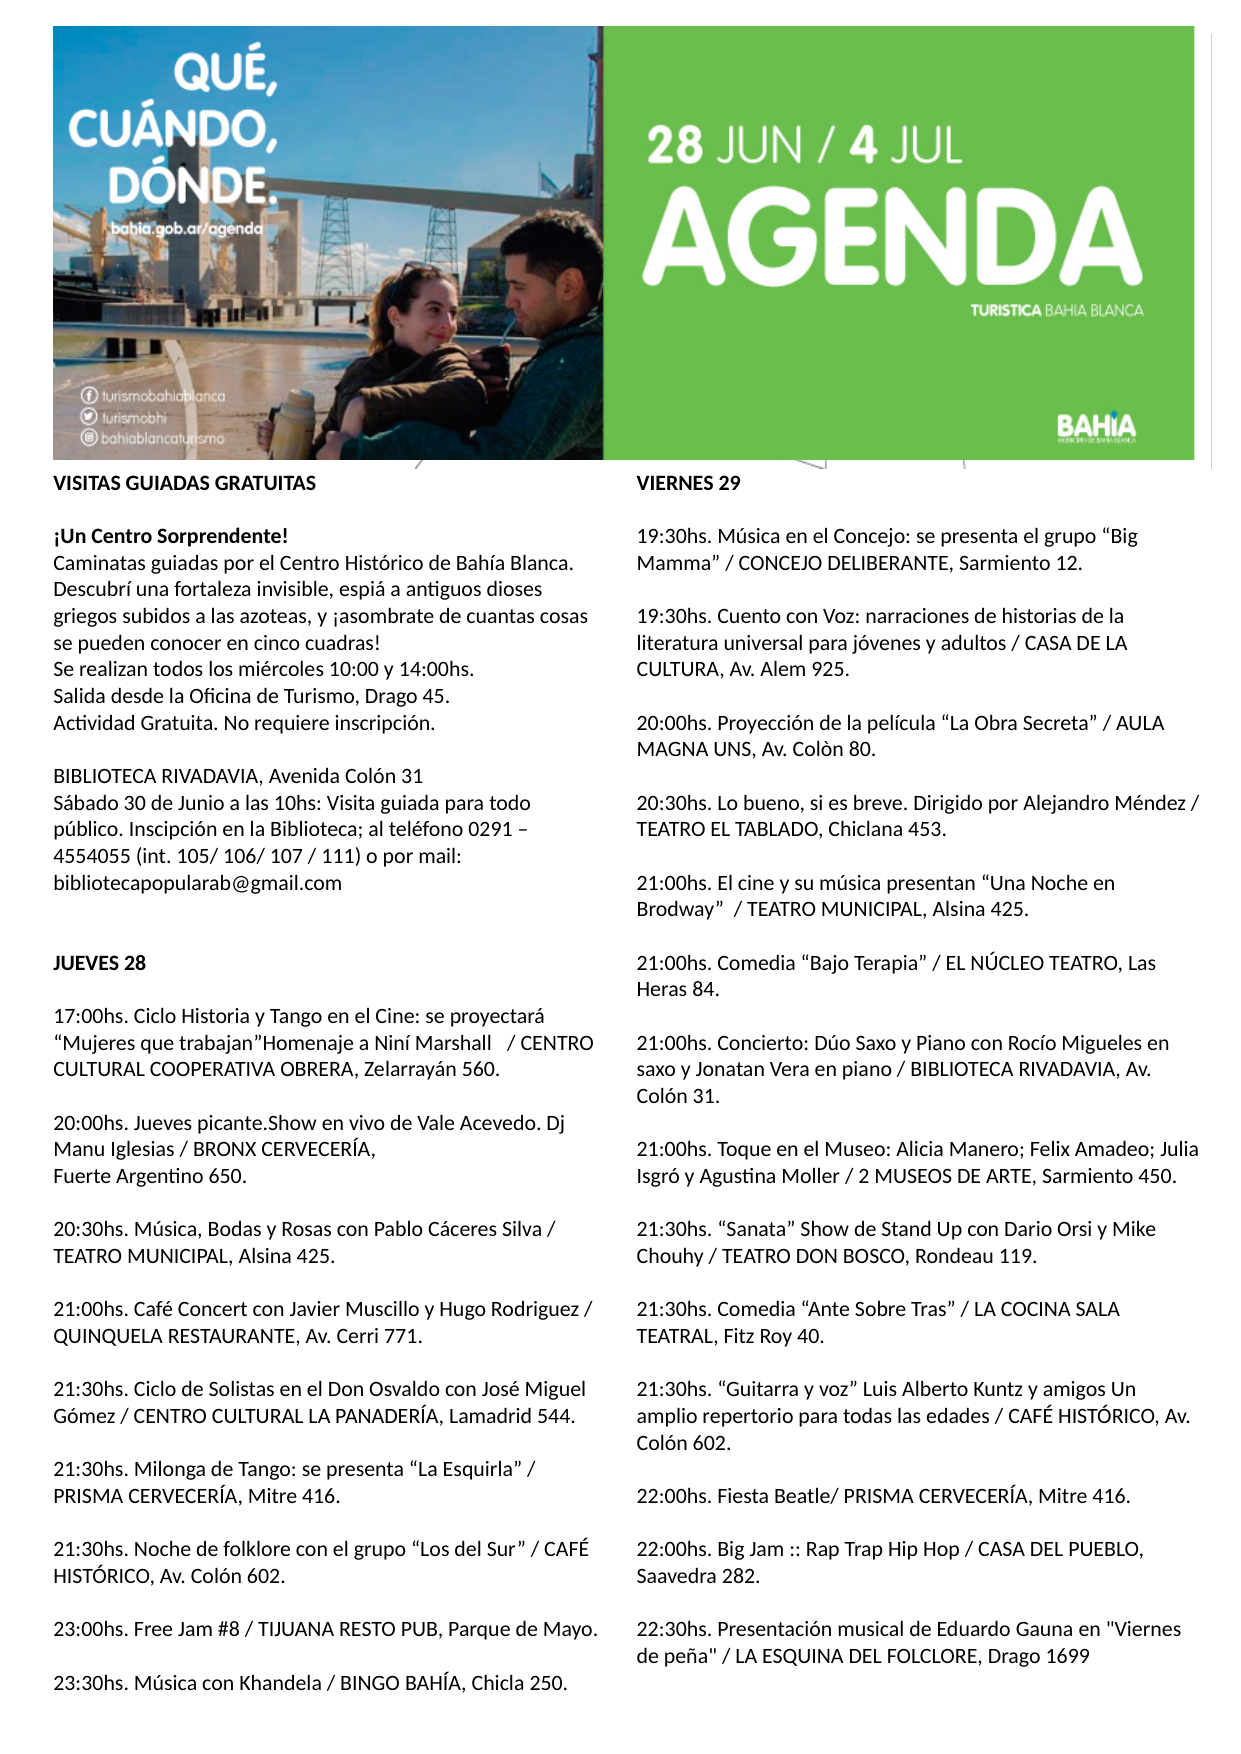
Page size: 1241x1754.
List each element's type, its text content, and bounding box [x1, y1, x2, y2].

text 22:00hs. Fiesta Beatle/ PRISMA CERVECERÍA, Mitre 416. [636, 1482, 1200, 1509]
text 20:00hs. Proyección de la película “La Obra Secreta” / AULA MAGNA UNS, Av. Colòn 80. [636, 709, 1200, 762]
text 21:30hs. “Sanata” Show de Stand Up con Dario Orsi y Mike Chouhy / TEATRO DON BOSCO, Rondeau 119. [636, 1216, 1200, 1269]
text 22:30hs. Presentación musical de Eduardo Gauna en "Viernes de peña" / LA ESQUINA DEL FOLCLORE, Drago 1699 [636, 1616, 1200, 1669]
text 23:30hs. Música con Khandela / BINGO BAHÍA, Chicla 250. [53, 1669, 600, 1696]
text 21:30hs. “Guitarra y voz” Luis Alberto Kuntz y amigos Un amplio repertorio para todas las edades / CAFÉ HISTÓRICO, Av. Colón 602. [636, 1376, 1200, 1456]
text Se realizan todos los miércoles 10:00 y 14:00hs. [53, 656, 600, 682]
text Caminatas guiadas por el Centro Histórico de Bahía Blanca. Descubrí una fortaleza invisible, espiá a antiguos dioses griegos subidos a las azoteas, y ¡asombrate de cuantas cosas se pueden conocer en cinco cuadras! [53, 549, 600, 656]
text 19:30hs. Cuento con Voz: narraciones de historias de la literatura universal para jóvenes y adultos / CASA DE LA CULTURA, Av. Alem 925. [636, 602, 1200, 682]
text ¡Un Centro Sorprendente! [53, 522, 600, 549]
text 21:30hs. Ciclo de Solistas en el Don Osvaldo con José Miguel Gómez / CENTRO CULTURAL LA PANADERÍA, Lamadrid 544. [53, 1376, 600, 1429]
text BIBLIOTECA RIVADAVIA, Avenida Colón 31 [53, 762, 600, 789]
text 21:00hs. El cine y su música presentan “Una Noche en Brodway” / TEATRO MUNICIPAL, Alsina 425. [636, 869, 1200, 922]
text 21:00hs. Comedia “Bajo Terapia” / EL NÚCLEO TEATRO, Las Heras 84. [636, 949, 1200, 1002]
text 21:30hs. Comedia “Ante Sobre Tras” / LA COCINA SALA TEATRAL, Fitz Roy 40. [636, 1296, 1200, 1349]
picture [28, 26, 1212, 469]
text 21:30hs. Noche de folklore con el grupo “Los del Sur” / CAFÉ HISTÓRICO, Av. Colón 602. [53, 1536, 600, 1589]
text Actividad Gratuita. No requiere inscripción. [53, 709, 600, 736]
text 21:00hs. Concierto: Dúo Saxo y Piano con Rocío Migueles en saxo y Jonatan Vera en piano / BIBLIOTECA RIVADAVIA, Av. Colón 31. [636, 1029, 1200, 1109]
text 20:30hs. Lo bueno, si es breve. Dirigido por Alejandro Méndez / TEATRO EL TABLADO, Chiclana 453. [636, 789, 1200, 842]
text 17:00hs. Ciclo Historia y Tango en el Cine: se proyectará “Mujeres que trabajan”Homenaje a Niní Marshall / CENTRO CULTURAL COOPERATIVA OBRERA, Zelarrayán 560. [53, 1002, 600, 1082]
text Fuerte Argentino 650. [53, 1162, 600, 1189]
text 19:30hs. Música en el Concejo: se presenta el grupo “Big Mamma” / CONCEJO DELIBERANTE, Sarmiento 12. [636, 522, 1200, 576]
text 20:30hs. Música, Bodas y Rosas con Pablo Cáceres Silva / TEATRO MUNICIPAL, Alsina 425. [53, 1216, 600, 1269]
text VISITAS GUIADAS GRATUITAS [53, 469, 600, 496]
text VIERNES 29 [636, 469, 1200, 496]
text 21:30hs. Milonga de Tango: se presenta “La Esquirla” / PRISMA CERVECERÍA, Mitre 416. [53, 1456, 600, 1509]
text 22:00hs. Big Jam :: Rap Trap Hip Hop / CASA DEL PUEBLO, Saavedra 282. [636, 1536, 1200, 1589]
text 23:00hs. Free Jam #8 / TIJUANA RESTO PUB, Parque de Mayo. [53, 1616, 600, 1642]
text Salida desde la Oficina de Turismo, Drago 45. [53, 682, 600, 709]
text 21:00hs. Café Concert con Javier Muscillo y Hugo Rodriguez / QUINQUELA RESTAURANTE, Av. Cerri 771. [53, 1296, 600, 1349]
text 20:00hs. Jueves picante.Show en vivo de Vale Acevedo. Dj Manu Iglesias / BRONX CERVECERÍA, [53, 1109, 600, 1162]
text Sábado 30 de Junio a las 10hs: Visita guiada para todo público. Inscipción en la Biblioteca; al teléfono 0291 – 4554055 (int. 105/ 106/ 107 / 111) o por mail: bibliotecapopularab@gmail.com [53, 789, 600, 896]
text JUEVES 28 [53, 949, 600, 976]
text 21:00hs. Toque en el Museo: Alicia Manero; Felix Amadeo; Julia Isgró y Agustina Moller / 2 MUSEOS DE ARTE, Sarmiento 450. [636, 1136, 1200, 1189]
